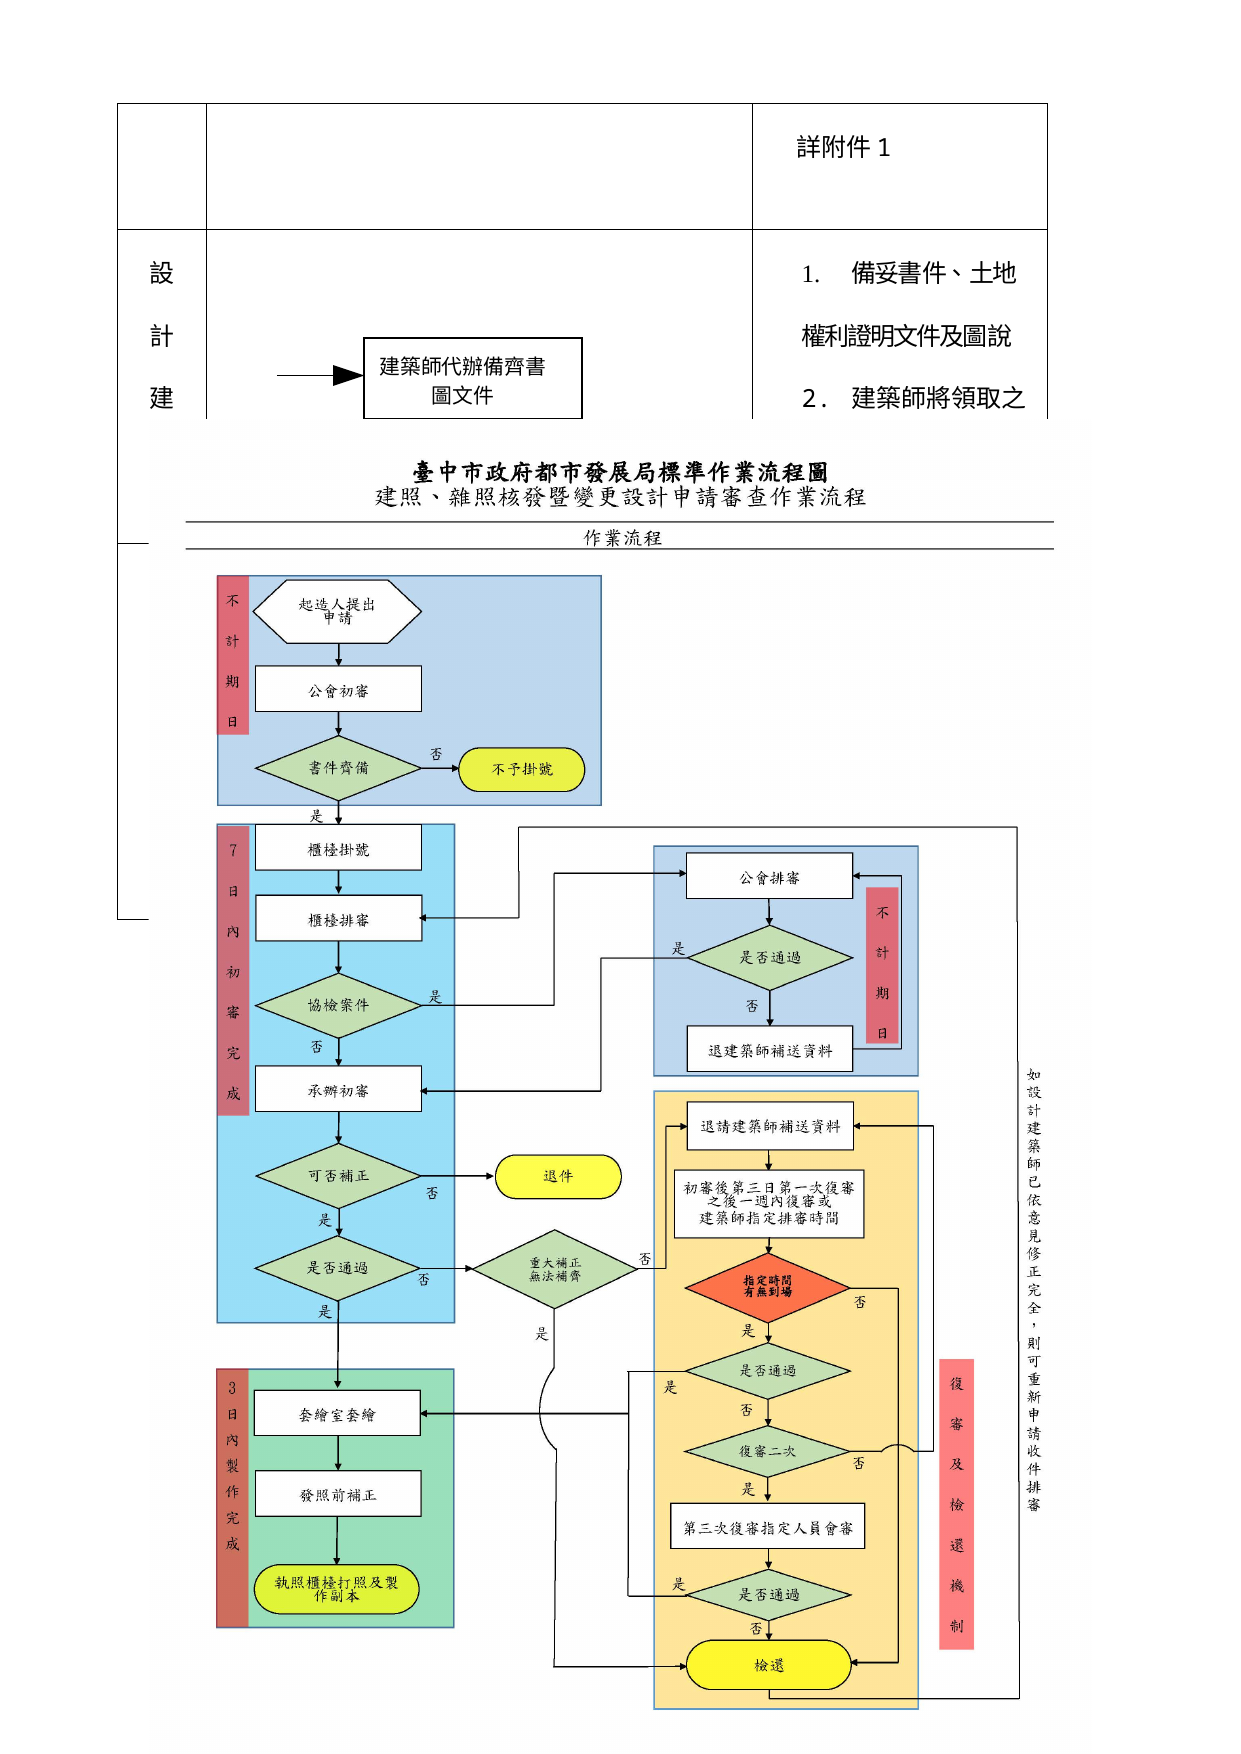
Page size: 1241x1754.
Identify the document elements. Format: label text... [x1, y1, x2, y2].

table_cell 備妥書件、土地權利證明文件及圖說 建築師將領取之建造執照送交 [753, 230, 1047, 419]
table_cell 設 計 建 築 師 [118, 230, 206, 543]
table_cell 詳附件1 [753, 104, 1047, 229]
table_cell [207, 104, 752, 229]
table_cell 工 程 主 辦 單 位 [118, 544, 148, 919]
table_cell [118, 104, 206, 229]
table_cell [207, 230, 752, 419]
